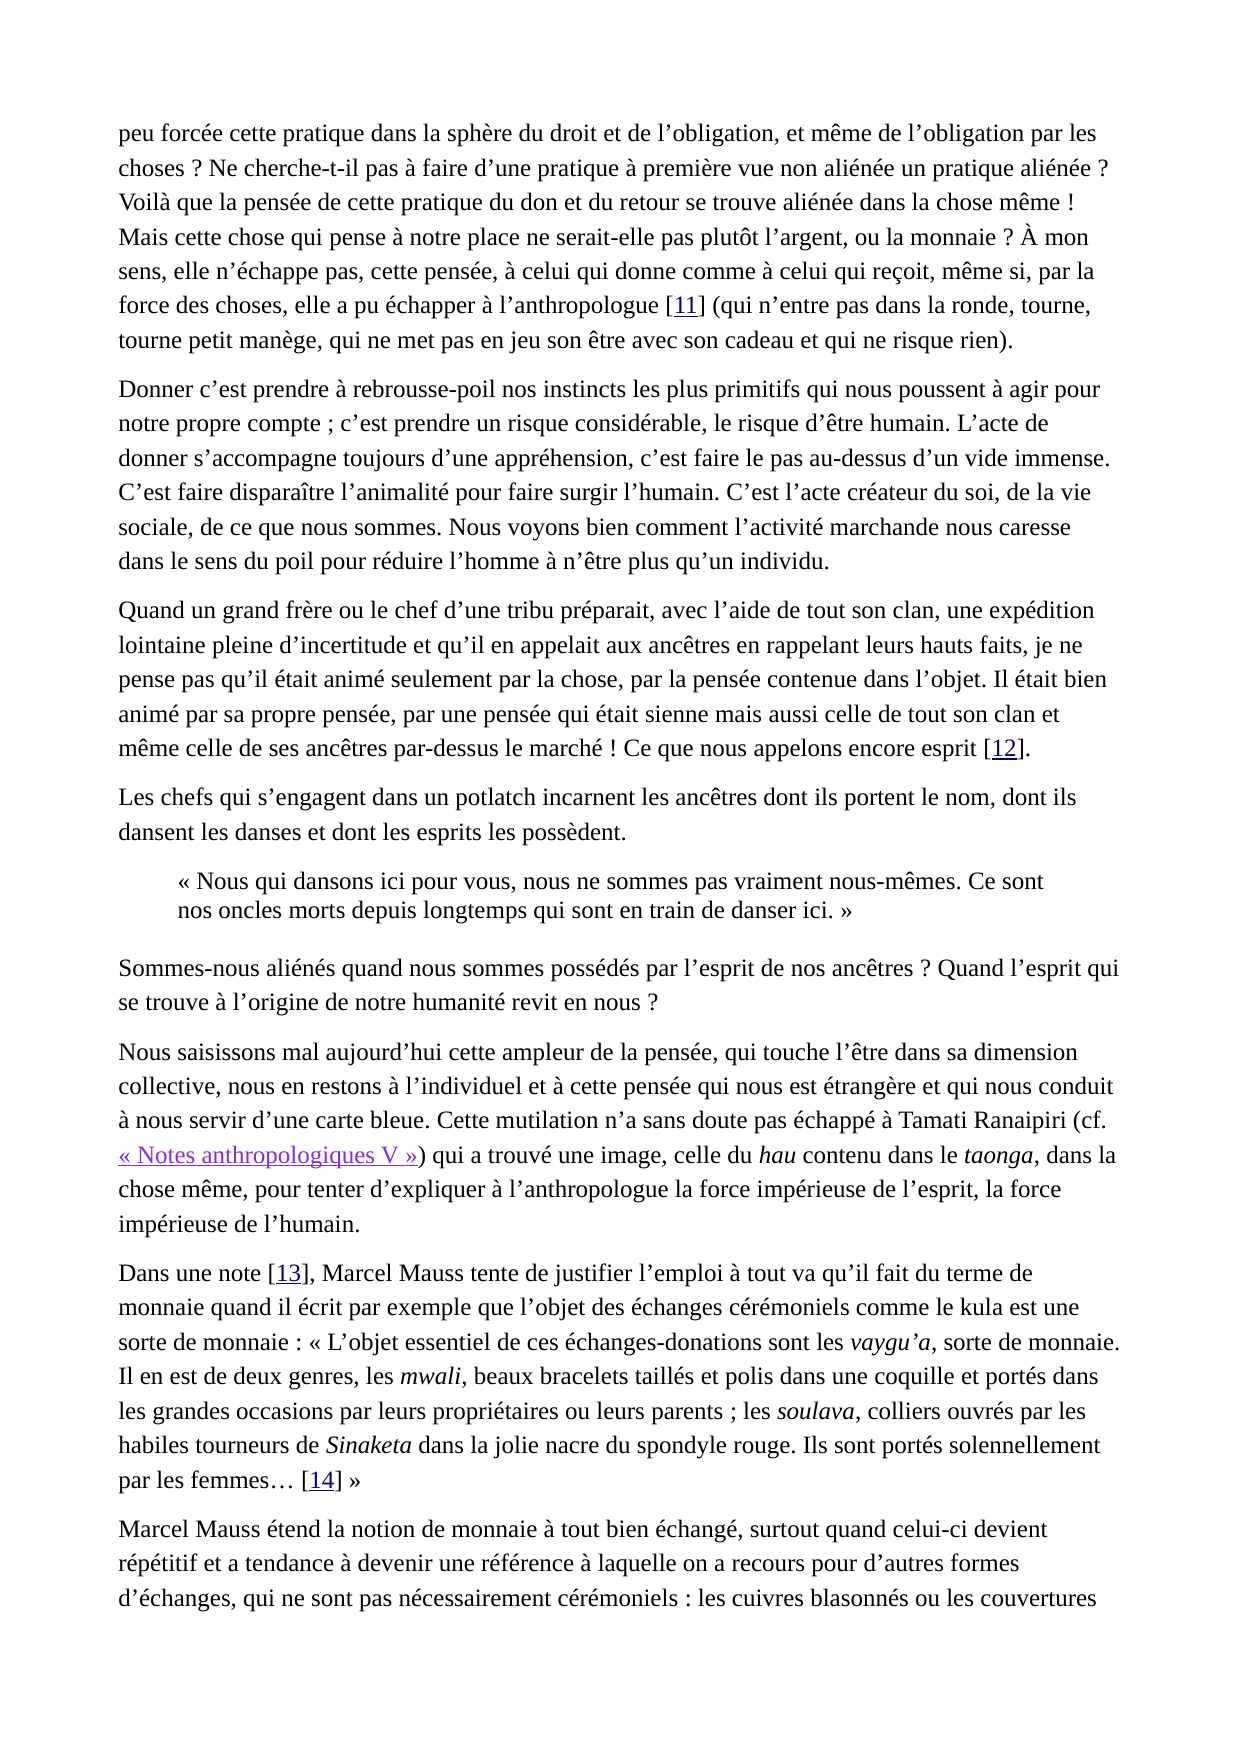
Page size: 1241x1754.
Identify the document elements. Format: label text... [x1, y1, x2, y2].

text « Nous qui dansons ici pour vous, nous ne sommes pas vraiment nous-mêmes. Ce sont nos oncles morts depuis longtemps qui sont en train de danser ici. » [177, 866, 1063, 923]
text Quand un grand frère ou le chef d’une tribu préparait, avec l’aide de tout son clan, une expédition lointaine pleine d’incertitude et qu’il en appelait aux ancêtres en rappelant leurs hauts faits, je ne pense pas qu’il était animé seulement par la chose, par la pensée contenue dans l’objet. Il était bien animé par sa propre pensée, par une pensée qui était sienne mais aussi celle de tout son clan et même celle de ses ancêtres par-dessus le marché ! Ce que nous appelons encore esprit [12]. [118, 596, 1122, 762]
text Sommes-nous aliénés quand nous sommes possédés par l’esprit de nos ancêtres ? Quand l’esprit qui se trouve à l’origine de notre humanité revit en nous ? [118, 953, 1122, 1016]
text peu forcée cette pratique dans la sphère du droit et de l’obligation, et même de l’obligation par les choses ? Ne cherche-t-il pas à faire d’une pratique à première vue non aliénée un pratique aliénée ? Voilà que la pensée de cette pratique du don et du retour se trouve aliénée dans la chose même ! Mais cette chose qui pense à notre place ne serait-elle pas plutôt l’argent, ou la monnaie ? À mon sens, elle n’échappe pas, cette pensée, à celui qui donne comme à celui qui reçoit, même si, par la force des choses, elle a pu échapper à l’anthropologue [11] (qui n’entre pas dans la ronde, tourne, tourne petit manège, qui ne met pas en jeu son être avec son cadeau et qui ne risque rien). [118, 118, 1122, 354]
text Marcel Mauss étend la notion de monnaie à tout bien échangé, surtout quand celui-ci devient répétitif et a tendance à devenir une référence à laquelle on a recours pour d’autres formes d’échanges, qui ne sont pas nécessairement cérémoniels : les cuivres blasonnés ou les couvertures [118, 1514, 1122, 1612]
text Nous saisissons mal aujourd’hui cette ampleur de la pensée, qui touche l’être dans sa dimension collective, nous en restons à l’individuel et à cette pensée qui nous est étrangère et qui nous conduit à nous servir d’une carte bleue. Cette mutilation n’a sans doute pas échappé à Tamati Ranaipiri (cf. « Notes anthropologiques V ») qui a trouvé une image, celle du hau contenu dans le taonga, dans la chose même, pour tenter d’expliquer à l’anthropologue la force impérieuse de l’esprit, la force impérieuse de l’humain. [118, 1037, 1122, 1238]
text Donner c’est prendre à rebrousse-poil nos instincts les plus primitifs qui nous poussent à agir pour notre propre compte ; c’est prendre un risque considérable, le risque d’être humain. L’acte de donner s’accompagne toujours d’une appréhension, c’est faire le pas au-dessus d’un vide immense. C’est faire disparaître l’animalité pour faire surgir l’humain. C’est l’acte créateur du soi, de la vie sociale, de ce que nous sommes. Nous voyons bien comment l’activité marchande nous caresse dans le sens du poil pour réduire l’homme à n’être plus qu’un individu. [118, 374, 1122, 575]
text Dans une note [13], Marcel Mauss tente de justifier l’emploi à tout va qu’il fait du terme de monnaie quand il écrit par exemple que l’objet des échanges cérémoniels comme le kula est une sorte de monnaie : « L’objet essentiel de ces échanges-donations sont les vaygu’a, sorte de monnaie. Il en est de deux genres, les mwali, beaux bracelets taillés et polis dans une coquille et portés dans les grandes occasions par leurs propriétaires ou leurs parents ; les soulava, colliers ouvrés par les habiles tourneurs de Sinaketa dans la jolie nacre du spondyle rouge. Ils sont portés solennellement par les femmes… [14] » [118, 1258, 1122, 1494]
text Les chefs qui s’engagent dans un potlatch incarnent les ancêtres dont ils portent le nom, dont ils dansent les danses et dont les esprits les possèdent. [118, 782, 1122, 846]
